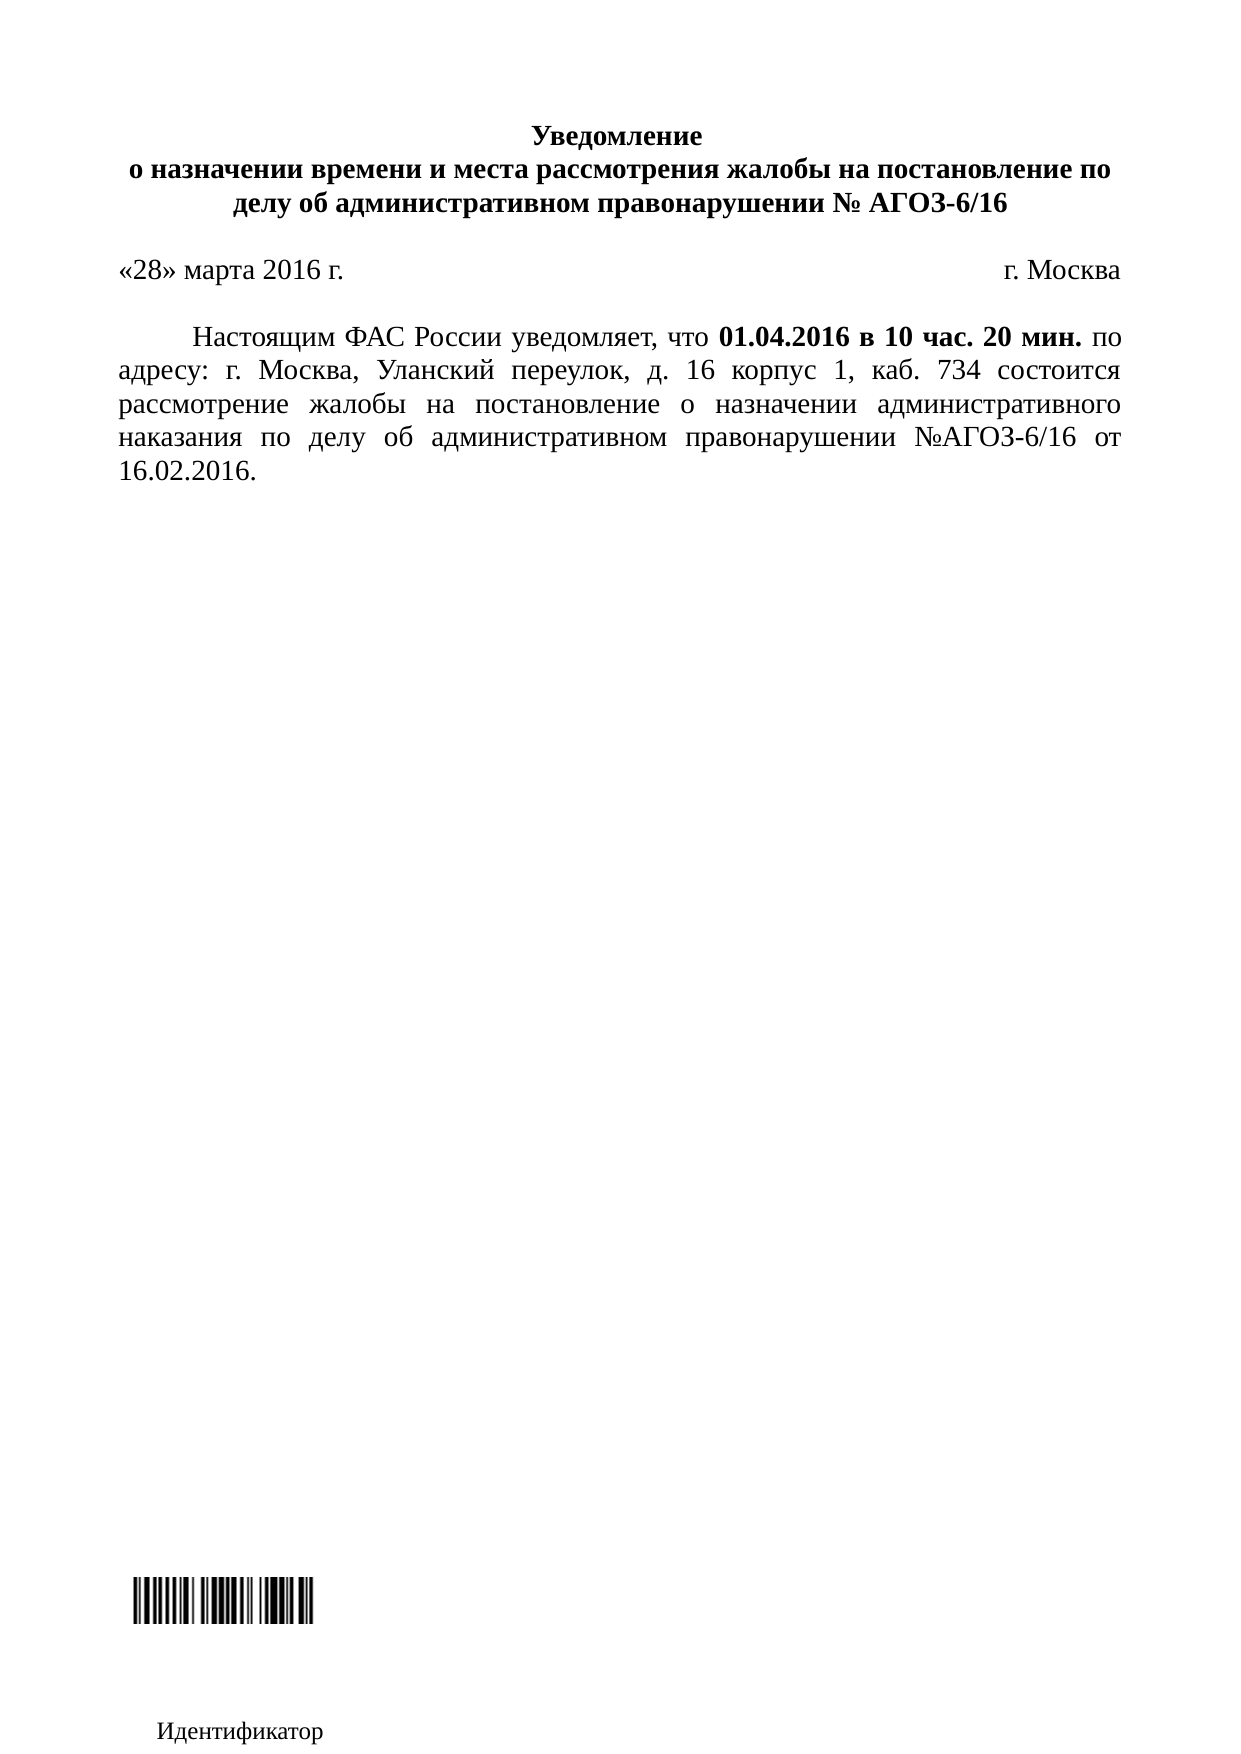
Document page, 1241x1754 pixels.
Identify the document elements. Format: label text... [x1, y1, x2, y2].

text «28» марта 2016 г. г. Москва [118, 252, 1122, 285]
text Настоящим ФАС России уведомляет, что 01.04.2016 в 10 час. 20 мин. по адресу: г. Москва, Уланский переулок, д. 16 корпус 1, каб. 734 состоится рассмотрение жалобы на постановление о назначении административного наказания по делу об административном правонарушении №АГОЗ-6/16 от 16.02.2016. [118, 319, 1122, 487]
picture [118, 1577, 331, 1624]
text о назначении времени и места рассмотрения жалобы на постановление по делу об административном правонарушении № АГОЗ-6/16 [118, 152, 1122, 219]
text Уведомление [118, 118, 1122, 152]
